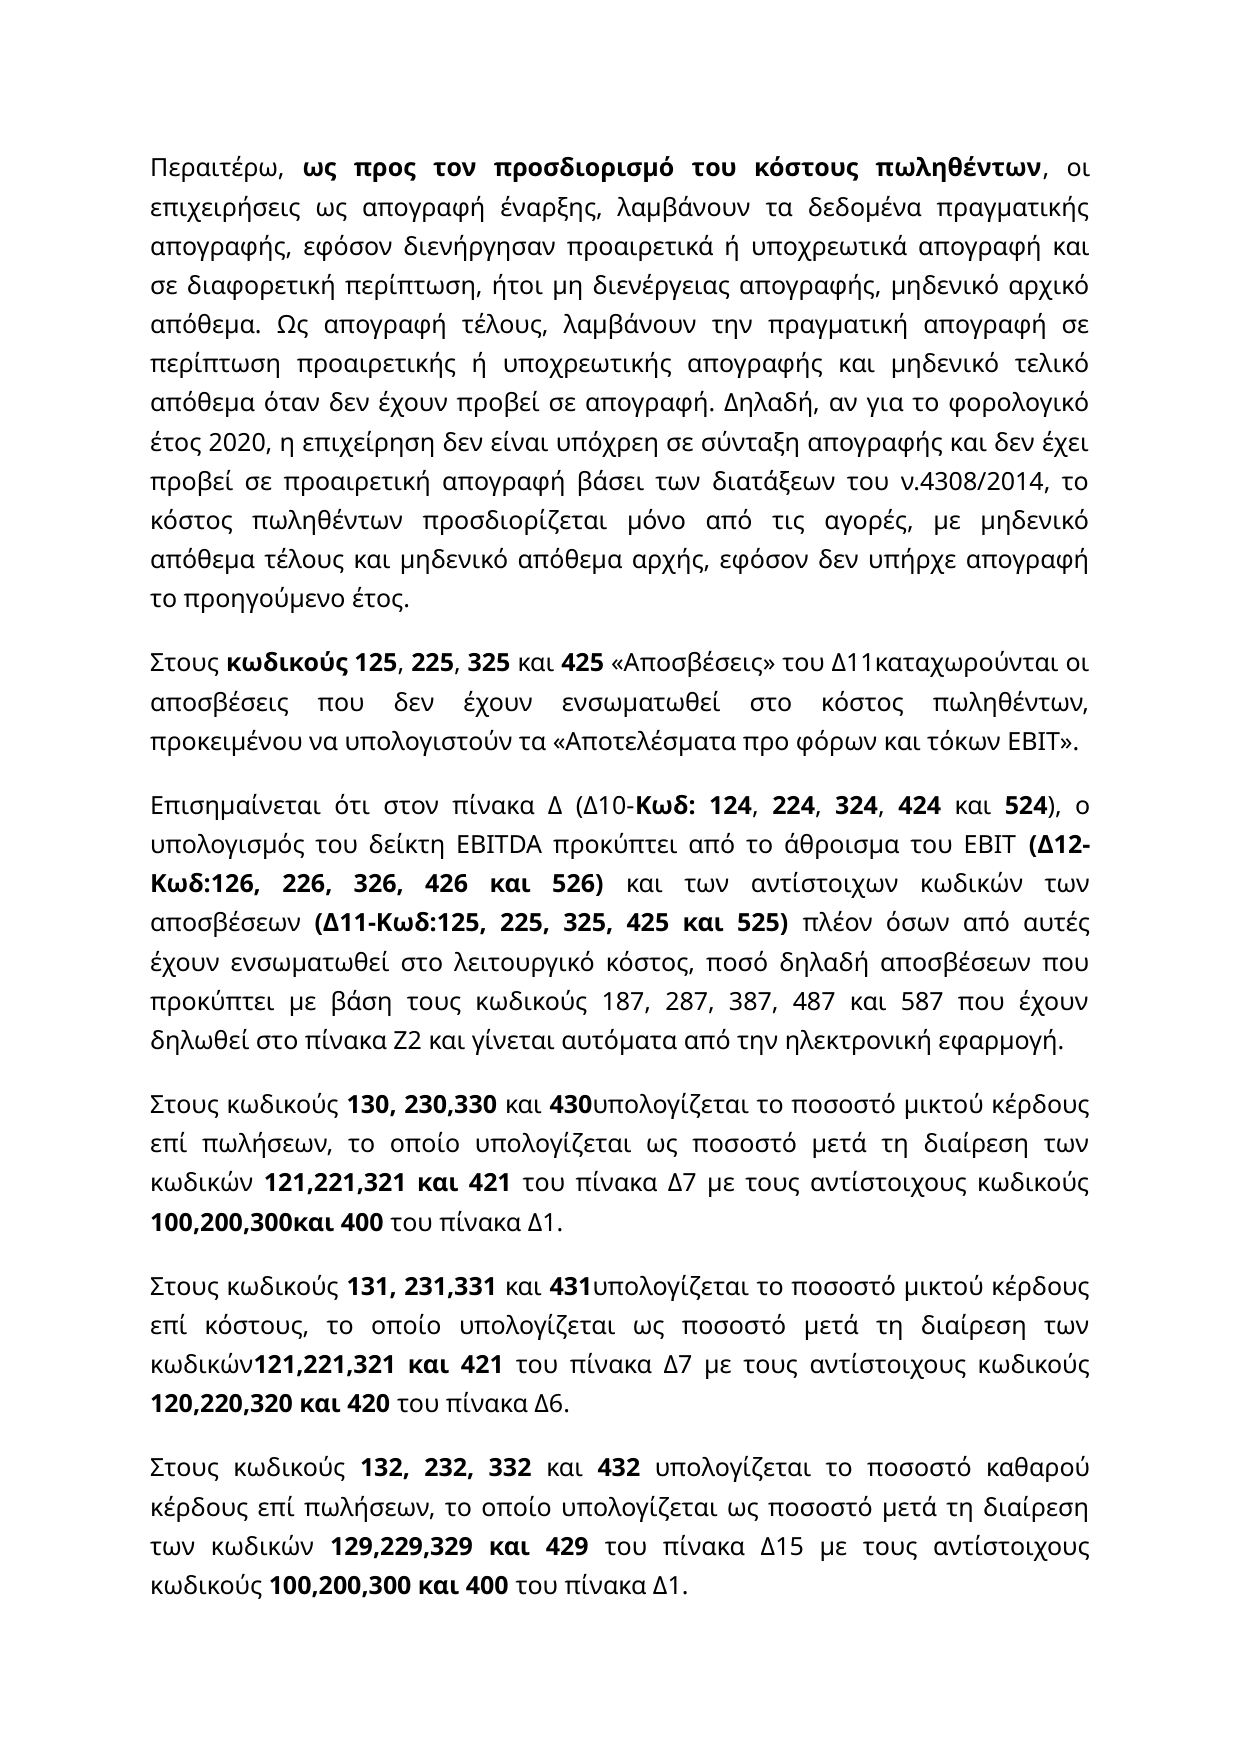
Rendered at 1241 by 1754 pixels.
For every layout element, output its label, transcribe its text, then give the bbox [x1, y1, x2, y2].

text Περαιτέρω, ως προς τον προσδιορισμό του κόστους πωληθέντων, οι επιχειρήσεις ως απογραφή έναρξης, λαμβάνουν τα δεδομένα πραγματικής απογραφής, εφόσον διενήργησαν προαιρετικά ή υποχρεωτικά απογραφή και σε διαφορετική περίπτωση, ήτοι μη διενέργειας απογραφής, μηδενικό αρχικό απόθεμα. Ως απογραφή τέλους, λαμβάνουν την πραγματική απογραφή σε περίπτωση προαιρετικής ή υποχρεωτικής απογραφής και μηδενικό τελικό απόθεμα όταν δεν έχουν προβεί σε απογραφή. Δηλαδή, αν για το φορολογικό έτος 2020, η επιχείρηση δεν είναι υπόχρεη σε σύνταξη απογραφής και δεν έχει προβεί σε προαιρετική απογραφή βάσει των διατάξεων του ν.4308/2014, το κόστος πωληθέντων προσδιορίζεται μόνο από τις αγορές, με μηδενικό απόθεμα τέλους και μηδενικό απόθεμα αρχής, εφόσον δεν υπήρχε απογραφή το προηγούμενο έτος. [150, 150, 1090, 615]
text Στους κωδικούς 131, 231,331 και 431υπολογίζεται το ποσοστό μικτού κέρδους επί κόστους, το οποίο υπολογίζεται ως ποσοστό μετά τη διαίρεση των κωδικών121,221,321 και 421 του πίνακα Δ7 με τους αντίστοιχους κωδικούς 120,220,320 και 420 του πίνακα Δ6. [150, 1268, 1090, 1420]
text Επισημαίνεται ότι στον πίνακα Δ (Δ10-Κωδ: 124, 224, 324, 424 και 524), ο υπολογισμός του δείκτη EBITDA προκύπτει από το άθροισμα του EBIT (Δ12-Κωδ:126, 226, 326, 426 και 526) και των αντίστοιχων κωδικών των αποσβέσεων (Δ11-Κωδ:125, 225, 325, 425 και 525) πλέον όσων από αυτές έχουν ενσωματωθεί στο λειτουργικό κόστος, ποσό δηλαδή αποσβέσεων που προκύπτει με βάση τους κωδικούς 187, 287, 387, 487 και 587 που έχουν δηλωθεί στο πίνακα Ζ2 και γίνεται αυτόματα από την ηλεκτρονική εφαρμογή. [150, 787, 1090, 1057]
text Στους κωδικούς 132, 232, 332 και 432 υπολογίζεται το ποσοστό καθαρού κέρδους επί πωλήσεων, το οποίο υπολογίζεται ως ποσοστό μετά τη διαίρεση των κωδικών 129,229,329 και 429 του πίνακα Δ15 με τους αντίστοιχους κωδικούς 100,200,300 και 400 του πίνακα Δ1. [150, 1450, 1090, 1602]
text Στους κωδικούς 125, 225, 325 και 425 «Αποσβέσεις» του Δ11καταχωρούνται οι αποσβέσεις που δεν έχουν ενσωματωθεί στο κόστος πωληθέντων, προκειμένου να υπολογιστούν τα «Αποτελέσματα προ φόρων και τόκων EBIT». [150, 645, 1090, 757]
text Στους κωδικούς 130, 230,330 και 430υπολογίζεται το ποσοστό μικτού κέρδους επί πωλήσεων, το οποίο υπολογίζεται ως ποσοστό μετά τη διαίρεση των κωδικών 121,221,321 και 421 του πίνακα Δ7 με τους αντίστοιχους κωδικούς 100,200,300και 400 του πίνακα Δ1. [150, 1087, 1090, 1238]
